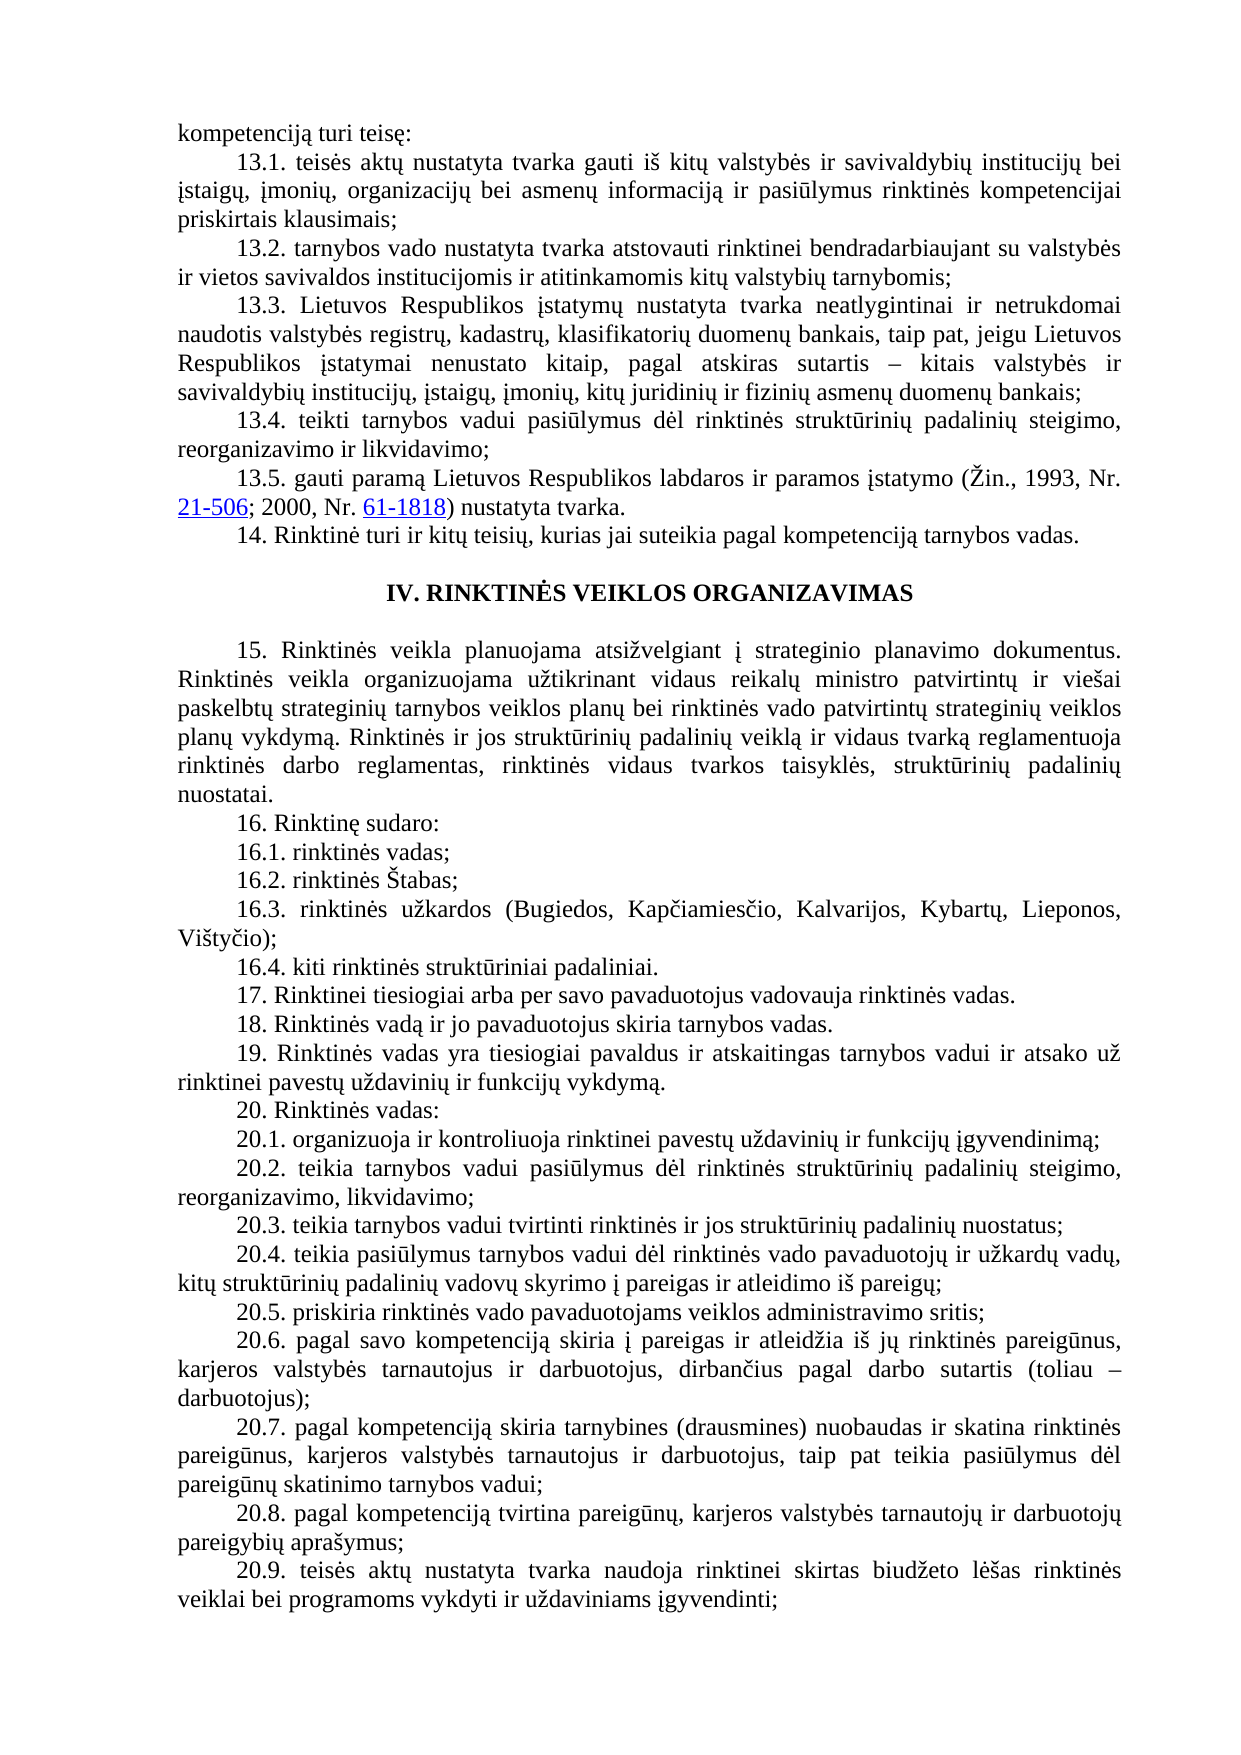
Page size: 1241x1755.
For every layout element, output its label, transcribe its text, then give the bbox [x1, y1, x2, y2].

text 16.4. kiti rinktinės struktūriniai padaliniai. [177, 952, 1122, 981]
text 19. Rinktinės vadas yra tiesiogiai pavaldus ir atskaitingas tarnybos vadui ir atsako už rinktinei pavestų uždavinių ir funkcijų vykdymą. [177, 1038, 1122, 1096]
text 20.4. teikia pasiūlymus tarnybos vadui dėl rinktinės vado pavaduotojų ir užkardų vadų, kitų struktūrinių padalinių vadovų skyrimo į pareigas ir atleidimo iš pareigų; [177, 1239, 1122, 1297]
text 20.7. pagal kompetenciją skiria tarnybines (drausmines) nuobaudas ir skatina rinktinės pareigūnus, karjeros valstybės tarnautojus ir darbuotojus, taip pat teikia pasiūlymus dėl pareigūnų skatinimo tarnybos vadui; [177, 1412, 1122, 1498]
text 14. Rinktinė turi ir kitų teisių, kurias jai suteikia pagal kompetenciją tarnybos vadas. [177, 521, 1122, 549]
text IV. RINKTINĖS VEIKLOS ORGANIZAVIMAS [177, 578, 1122, 607]
text 16.3. rinktinės užkardos (Bugiedos, Kapčiamiesčio, Kalvarijos, Kybartų, Lieponos, Vištyčio); [177, 894, 1122, 952]
text 16. Rinktinę sudaro: [177, 808, 1122, 837]
text 17. Rinktinei tiesiogiai arba per savo pavaduotojus vadovauja rinktinės vadas. [177, 981, 1122, 1009]
text 15. Rinktinės veikla planuojama atsižvelgiant į strateginio planavimo dokumentus. Rinktinės veikla organizuojama užtikrinant vidaus reikalų ministro patvirtintų ir viešai paskelbtų strateginių tarnybos veiklos planų bei rinktinės vado patvirtintų strateginių veiklos planų vykdymą. Rinktinės ir jos struktūrinių padalinių veiklą ir vidaus tvarką reglamentuoja rinktinės darbo reglamentas, rinktinės vidaus tvarkos taisyklės, struktūrinių padalinių nuostatai. [177, 636, 1122, 808]
text 20.6. pagal savo kompetenciją skiria į pareigas ir atleidžia iš jų rinktinės pareigūnus, karjeros valstybės tarnautojus ir darbuotojus, dirbančius pagal darbo sutartis (toliau – darbuotojus); [177, 1326, 1122, 1412]
text 20.8. pagal kompetenciją tvirtina pareigūnų, karjeros valstybės tarnautojų ir darbuotojų pareigybių aprašymus; [177, 1498, 1122, 1556]
text 20.1. organizuoja ir kontroliuoja rinktinei pavestų uždavinių ir funkcijų įgyvendinimą; [177, 1124, 1122, 1153]
text 13.1. teisės aktų nustatyta tvarka gauti iš kitų valstybės ir savivaldybių institucijų bei įstaigų, įmonių, organizacijų bei asmenų informaciją ir pasiūlymus rinktinės kompetencijai priskirtais klausimais; [177, 147, 1122, 233]
text 20.5. priskiria rinktinės vado pavaduotojams veiklos administravimo sritis; [177, 1297, 1122, 1326]
text 20.2. teikia tarnybos vadui pasiūlymus dėl rinktinės struktūrinių padalinių steigimo, reorganizavimo, likvidavimo; [177, 1153, 1122, 1211]
text 20.3. teikia tarnybos vadui tvirtinti rinktinės ir jos struktūrinių padalinių nuostatus; [177, 1211, 1122, 1239]
text 16.2. rinktinės Štabas; [177, 866, 1122, 894]
text 16.1. rinktinės vadas; [177, 837, 1122, 866]
text 13.3. Lietuvos Respublikos įstatymų nustatyta tvarka neatlygintinai ir netrukdomai naudotis valstybės registrų, kadastrų, klasifikatorių duomenų bankais, taip pat, jeigu Lietuvos Respublikos įstatymai nenustato kitaip, pagal atskiras sutartis – kitais valstybės ir savivaldybių institucijų, įstaigų, įmonių, kitų juridinių ir fizinių asmenų duomenų bankais; [177, 291, 1122, 406]
text 13.2. tarnybos vado nustatyta tvarka atstovauti rinktinei bendradarbiaujant su valstybės ir vietos savivaldos institucijomis ir atitinkamomis kitų valstybių tarnybomis; [177, 233, 1122, 291]
text 20.9. teisės aktų nustatyta tvarka naudoja rinktinei skirtas biudžeto lėšas rinktinės veiklai bei programoms vykdyti ir uždaviniams įgyvendinti; [177, 1556, 1122, 1613]
text 13.5. gauti paramą Lietuvos Respublikos labdaros ir paramos įstatymo (Žin., 1993, Nr. 21-506; 2000, Nr. 61-1818) nustatyta tvarka. [177, 463, 1122, 521]
text 20. Rinktinės vadas: [177, 1096, 1122, 1124]
text 13.4. teikti tarnybos vadui pasiūlymus dėl rinktinės struktūrinių padalinių steigimo, reorganizavimo ir likvidavimo; [177, 406, 1122, 463]
text 18. Rinktinės vadą ir jo pavaduotojus skiria tarnybos vadas. [177, 1009, 1122, 1038]
text kompetenciją turi teisę: [177, 118, 1122, 147]
